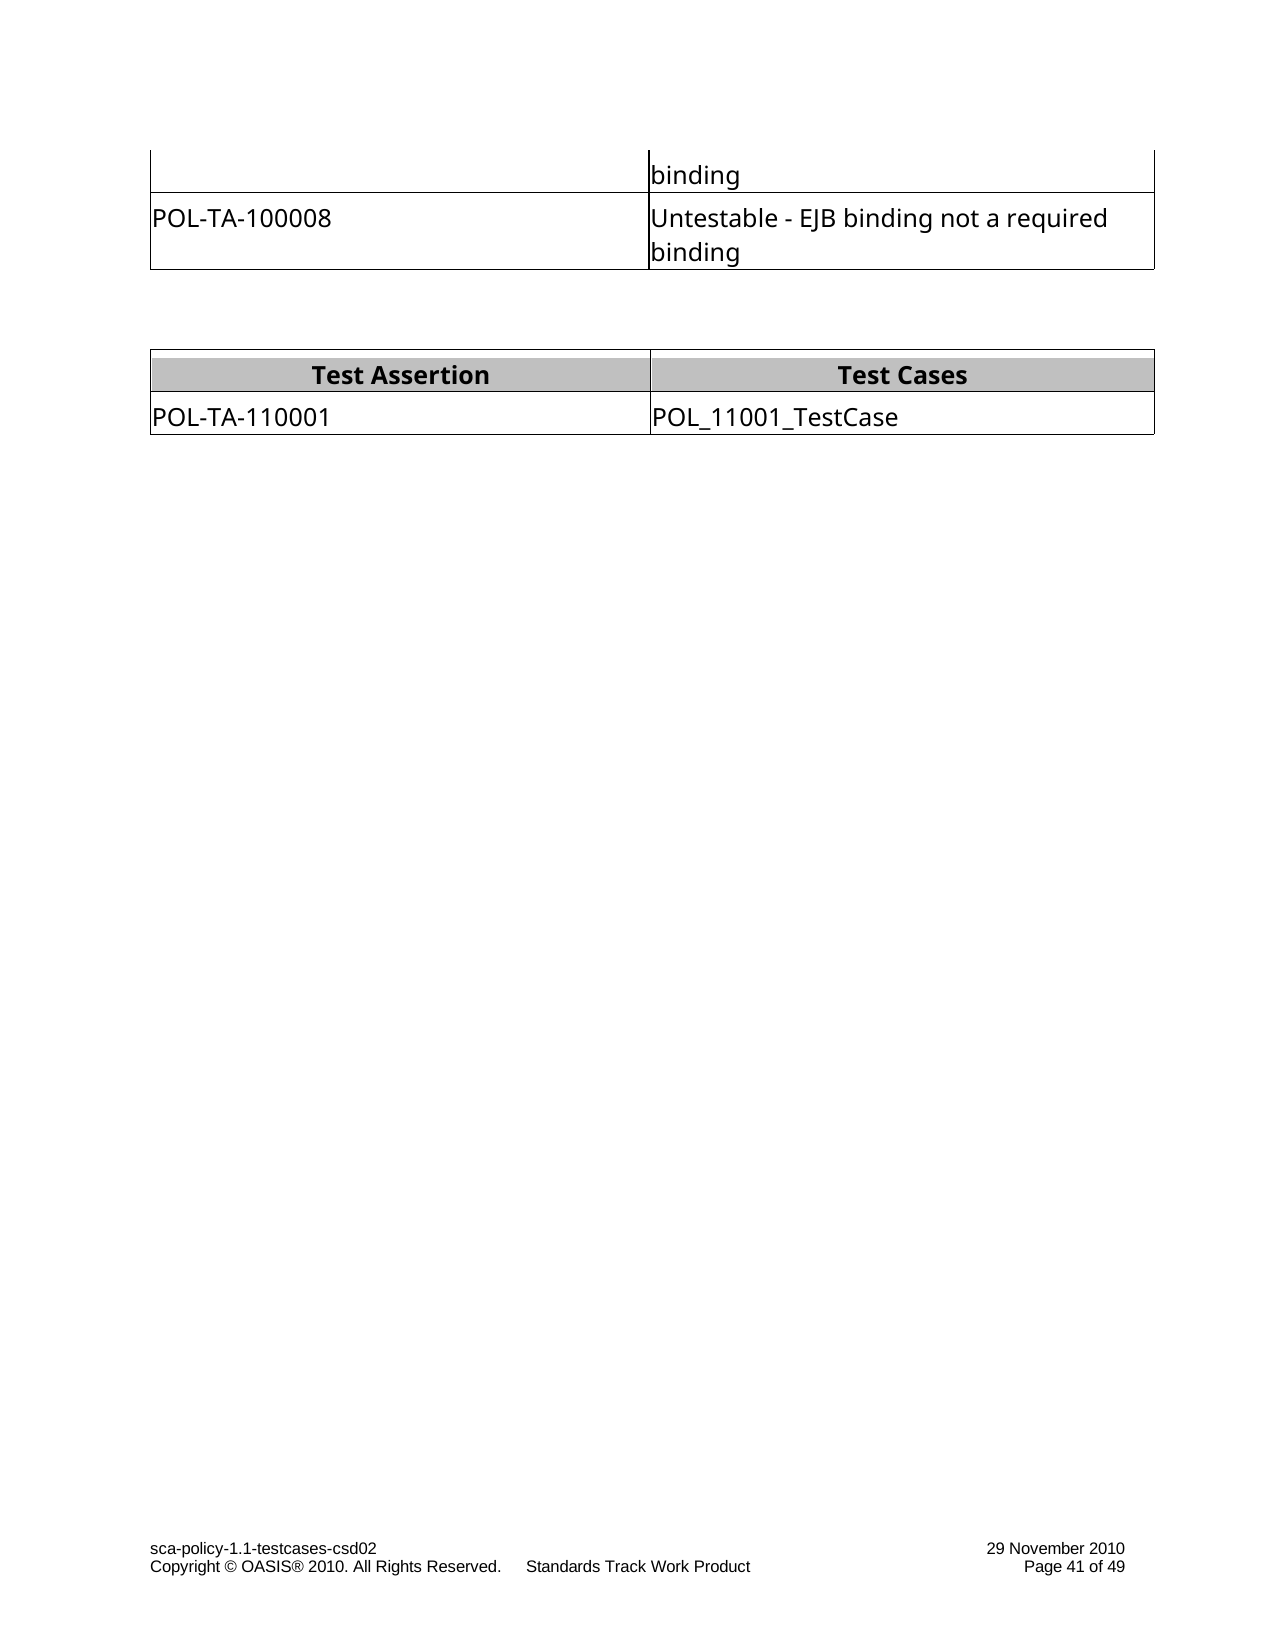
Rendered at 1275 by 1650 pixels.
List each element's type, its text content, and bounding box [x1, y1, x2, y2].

table_cell binding [650, 150, 1154, 192]
table_cell POL-TA-100008 [151, 193, 648, 269]
table_header Test Cases [651, 350, 1154, 391]
table_cell [151, 150, 648, 192]
table_header Test Assertion [151, 350, 650, 391]
table_cell POL_11001_TestCase [651, 392, 1154, 434]
table_cell POL-TA-110001 [151, 392, 650, 434]
table_cell Untestable - EJB binding not a required binding [650, 193, 1154, 269]
